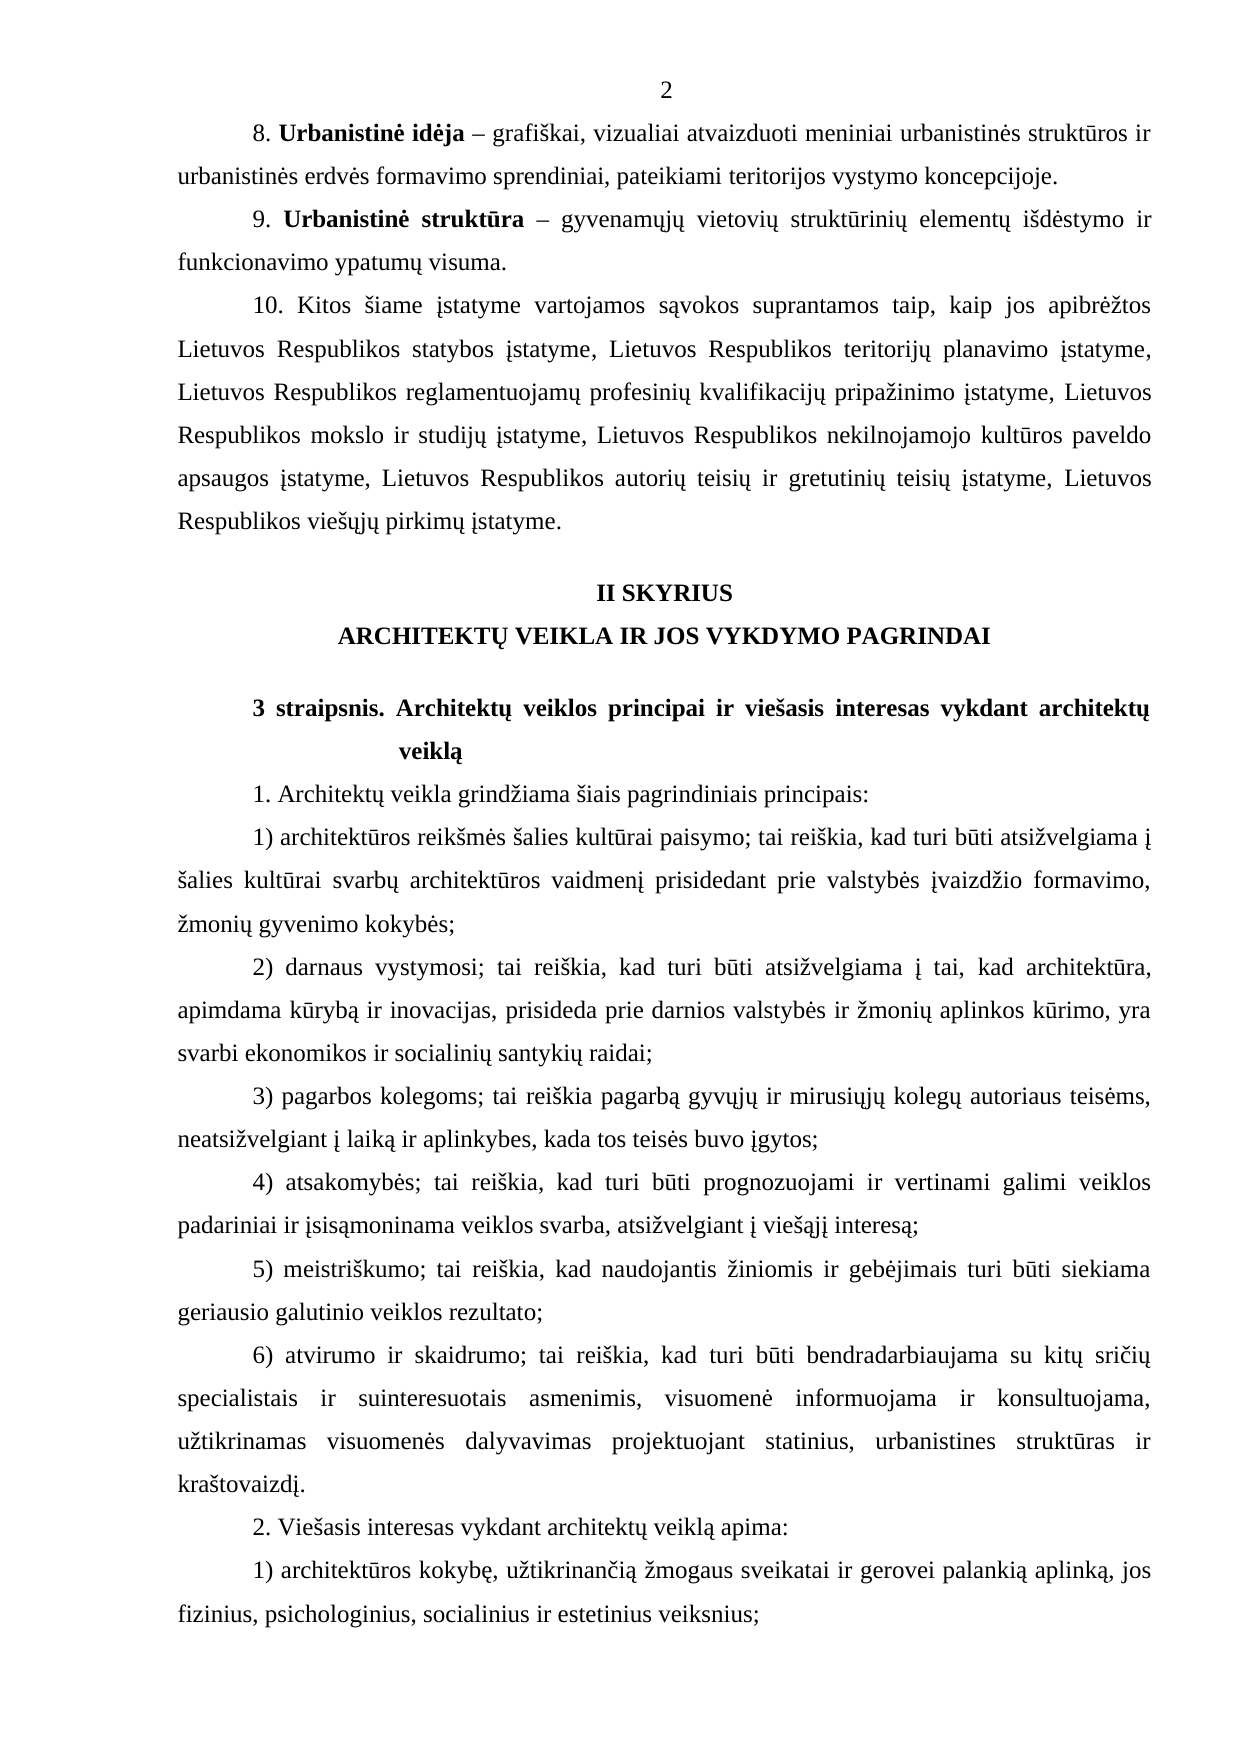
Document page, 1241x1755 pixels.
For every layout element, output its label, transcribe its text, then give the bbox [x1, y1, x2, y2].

text 6) atvirumo ir skaidrumo; tai reiškia, kad turi būti bendradarbiaujama su kitų sričių specialistais ir suinteresuotais asmenimis, visuomenė informuojama ir konsultuojama, užtikrinamas visuomenės dalyvavimas projektuojant statinius, urbanistines struktūras ir kraštovaizdį. [177, 1340, 1152, 1498]
text 5) meistriškumo; tai reiškia, kad naudojantis žiniomis ir gebėjimais turi būti siekiama geriausio galutinio veiklos rezultato; [177, 1254, 1152, 1326]
text 4) atsakomybės; tai reiškia, kad turi būti prognozuojami ir vertinami galimi veiklos padariniai ir įsisąmoninama veiklos svarba, atsižvelgiant į viešąjį interesą; [177, 1167, 1152, 1239]
text 1) architektūros kokybę, užtikrinančią žmogaus sveikatai ir gerovei palankią aplinką, jos fizinius, psichologinius, socialinius ir estetinius veiksnius; [177, 1556, 1152, 1627]
text 3) pagarbos kolegoms; tai reiškia pagarbą gyvųjų ir mirusiųjų kolegų autoriaus teisėms, neatsižvelgiant į laiką ir aplinkybes, kada tos teisės buvo įgytos; [177, 1081, 1152, 1153]
text 10. Kitos šiame įstatyme vartojamos sąvokos suprantamos taip, kaip jos apibrėžtos Lietuvos Respublikos statybos įstatyme, Lietuvos Respublikos teritorijų planavimo įstatyme, Lietuvos Respublikos reglamentuojamų profesinių kvalifikacijų pripažinimo įstatyme, Lietuvos Respublikos mokslo ir studijų įstatyme, Lietuvos Respublikos nekilnojamojo kultūros paveldo apsaugos įstatyme, Lietuvos Respublikos autorių teisių ir gretutinių teisių įstatyme, Lietuvos Respublikos viešųjų pirkimų įstatyme. [177, 291, 1152, 535]
text 2. Viešasis interesas vykdant architektų veiklą apima: [177, 1512, 1152, 1541]
text 8. Urbanistinė idėja – grafiškai, vizualiai atvaizduoti meniniai urbanistinės struktūros ir urbanistinės erdvės formavimo sprendiniai, pateikiami teritorijos vystymo koncepcijoje. [177, 118, 1152, 190]
text 3 straipsnis. Architektų veiklos principai ir viešasis interesas vykdant architektų veiklą [252, 693, 1152, 765]
text II SKYRIUS [177, 578, 1152, 607]
text ARCHITEKTŲ VEIKLA IR JOS VYKDYMO PAGRINDAI [177, 621, 1152, 650]
text 9. Urbanistinė struktūra – gyvenamųjų vietovių struktūrinių elementų išdėstymo ir funkcionavimo ypatumų visuma. [177, 204, 1152, 276]
text 1. Architektų veikla grindžiama šiais pagrindiniais principais: [177, 779, 1152, 808]
text 2) darnaus vystymosi; tai reiškia, kad turi būti atsižvelgiama į tai, kad architektūra, apimdama kūrybą ir inovacijas, prisideda prie darnios valstybės ir žmonių aplinkos kūrimo, yra svarbi ekonomikos ir socialinių santykių raidai; [177, 952, 1152, 1067]
text 1) architektūros reikšmės šalies kultūrai paisymo; tai reiškia, kad turi būti atsižvelgiama į šalies kultūrai svarbų architektūros vaidmenį prisidedant prie valstybės įvaizdžio formavimo, žmonių gyvenimo kokybės; [177, 822, 1152, 937]
